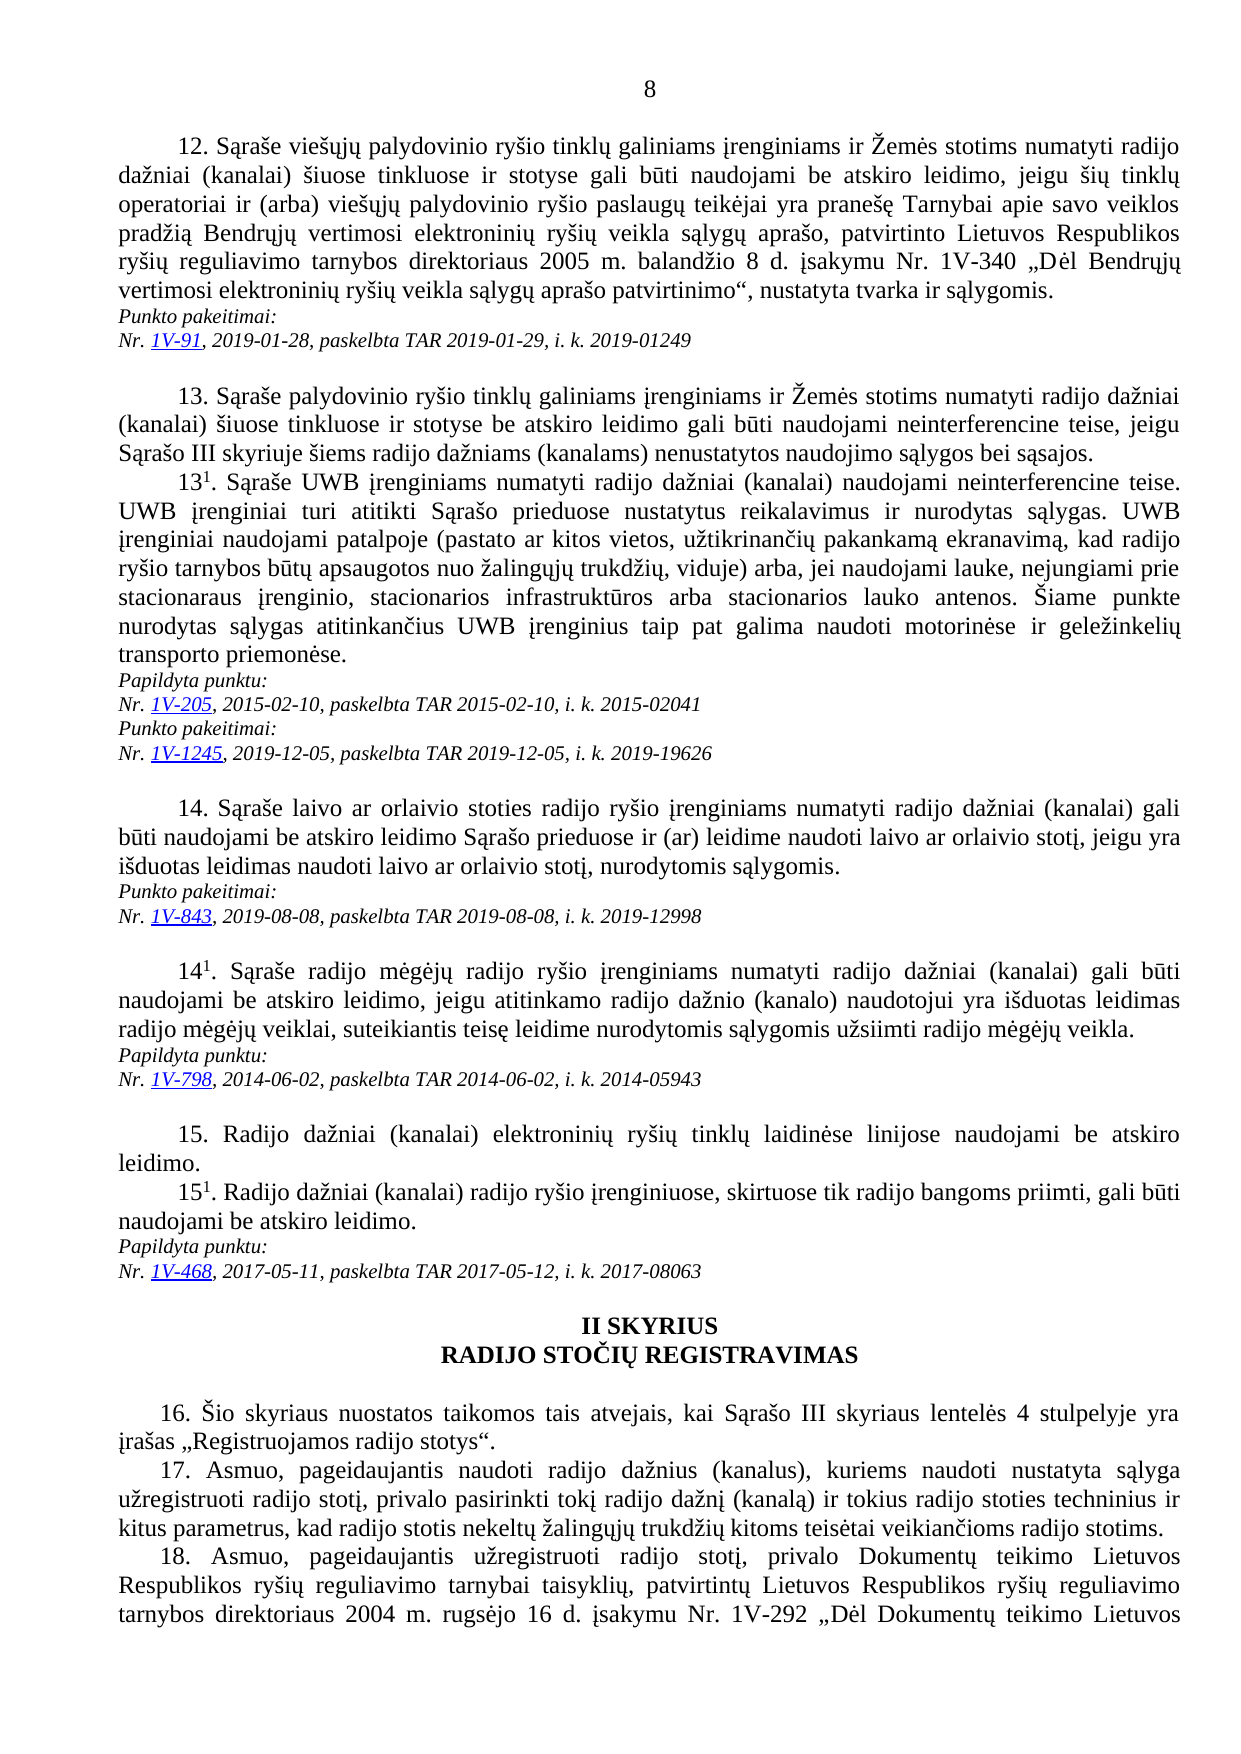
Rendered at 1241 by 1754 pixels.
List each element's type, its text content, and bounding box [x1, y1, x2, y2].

text Nr. 1V-843, 2019-08-08, paskelbta TAR 2019-08-08, i. k. 2019-12998 [118, 903, 1181, 928]
text Punkto pakeitimai: [118, 879, 1181, 903]
text Nr. 1V-205, 2015-02-10, paskelbta TAR 2015-02-10, i. k. 2015-02041 [118, 692, 1181, 716]
text Nr. 1V-1245, 2019-12-05, paskelbta TAR 2019-12-05, i. k. 2019-19626 [118, 740, 1181, 764]
text 15. Radijo dažniai (kanalai) elektroninių ryšių tinklų laidinėse linijose naudojami be atskiro leidimo. [118, 1119, 1181, 1177]
text 13. Sąraše palydovinio ryšio tinklų galiniams įrenginiams ir Žemės stotims numatyti radijo dažniai (kanalai) šiuose tinkluose ir stotyse be atskiro leidimo gali būti naudojami neinterferencine teise, jeigu Sąrašo III skyriuje šiems radijo dažniams (kanalams) nenustatytos naudojimo sąlygos bei sąsajos. [118, 381, 1181, 467]
text Nr. 1V-798, 2014-06-02, paskelbta TAR 2014-06-02, i. k. 2014-05943 [118, 1067, 1181, 1091]
text II SKYRIUS [118, 1311, 1181, 1340]
text 16. Šio skyriaus nuostatos taikomos tais atvejais, kai Sąrašo III skyriaus lentelės 4 stulpelyje yra įrašas „Registruojamos radijo stotys“. [118, 1398, 1181, 1455]
text Nr. 1V-91, 2019-01-28, paskelbta TAR 2019-01-29, i. k. 2019-01249 [118, 328, 1181, 352]
text 141. Sąraše radijo mėgėjų radijo ryšio įrenginiams numatyti radijo dažniai (kanalai) gali būti naudojami be atskiro leidimo, jeigu atitinkamo radijo dažnio (kanalo) naudotojui yra išduotas leidimas radijo mėgėjų veiklai, suteikiantis teisę leidime nurodytomis sąlygomis užsiimti radijo mėgėjų veikla. [118, 956, 1181, 1043]
text 17. Asmuo, pageidaujantis naudoti radijo dažnius (kanalus), kuriems naudoti nustatyta sąlyga užregistruoti radijo stotį, privalo pasirinkti tokį radijo dažnį (kanalą) ir tokius radijo stoties techninius ir kitus parametrus, kad radijo stotis nekeltų žalingųjų trukdžių kitoms teisėtai veikiančioms radijo stotims. [118, 1455, 1181, 1541]
text 18. Asmuo, pageidaujantis užregistruoti radijo stotį, privalo Dokumentų teikimo Lietuvos Respublikos ryšių reguliavimo tarnybai taisyklių, patvirtintų Lietuvos Respublikos ryšių reguliavimo tarnybos direktoriaus 2004 m. rugsėjo 16 d. įsakymu Nr. 1V-292 „Dėl Dokumentų teikimo Lietuvos [118, 1541, 1181, 1628]
text 151. Radijo dažniai (kanalai) radijo ryšio įrenginiuose, skirtuose tik radijo bangoms priimti, gali būti naudojami be atskiro leidimo. [118, 1177, 1181, 1234]
text Papildyta punktu: [118, 668, 1181, 692]
text RADIJO STOČIŲ REGISTRAVIMAS [118, 1340, 1181, 1369]
text Punkto pakeitimai: [118, 716, 1181, 740]
text 131. Sąraše UWB įrenginiams numatyti radijo dažniai (kanalai) naudojami neinterferencine teise. UWB įrenginiai turi atitikti Sąrašo prieduose nustatytus reikalavimus ir nurodytas sąlygas. UWB įrenginiai naudojami patalpoje (pastato ar kitos vietos, užtikrinančių pakankamą ekranavimą, kad radijo ryšio tarnybos būtų apsaugotos nuo žalingųjų trukdžių, viduje) arba, jei naudojami lauke, nejungiami prie stacionaraus įrenginio, stacionarios infrastruktūros arba stacionarios lauko antenos. Šiame punkte nurodytas sąlygas atitinkančius UWB įrenginius taip pat galima naudoti motorinėse ir geležinkelių transporto priemonėse. [118, 467, 1181, 668]
text 14. Sąraše laivo ar orlaivio stoties radijo ryšio įrenginiams numatyti radijo dažniai (kanalai) gali būti naudojami be atskiro leidimo Sąrašo prieduose ir (ar) leidime naudoti laivo ar orlaivio stotį, jeigu yra išduotas leidimas naudoti laivo ar orlaivio stotį, nurodytomis sąlygomis. [118, 793, 1181, 879]
text Nr. 1V-468, 2017-05-11, paskelbta TAR 2017-05-12, i. k. 2017-08063 [118, 1258, 1181, 1283]
text 12. Sąraše viešųjų palydovinio ryšio tinklų galiniams įrenginiams ir Žemės stotims numatyti radijo dažniai (kanalai) šiuose tinkluose ir stotyse gali būti naudojami be atskiro leidimo, jeigu šių tinklų operatoriai ir (arba) viešųjų palydovinio ryšio paslaugų teikėjai yra pranešę Tarnybai apie savo veiklos pradžią Bendrųjų vertimosi elektroninių ryšių veikla sąlygų aprašo, patvirtinto Lietuvos Respublikos ryšių reguliavimo tarnybos direktoriaus 2005 m. balandžio 8 d. įsakymu Nr. 1V-340 „Dėl Bendrųjų vertimosi elektroninių ryšių veikla sąlygų aprašo patvirtinimo“, nustatyta tvarka ir sąlygomis. [118, 131, 1181, 304]
text Papildyta punktu: [118, 1234, 1181, 1258]
text Punkto pakeitimai: [118, 304, 1181, 328]
text Papildyta punktu: [118, 1043, 1181, 1067]
